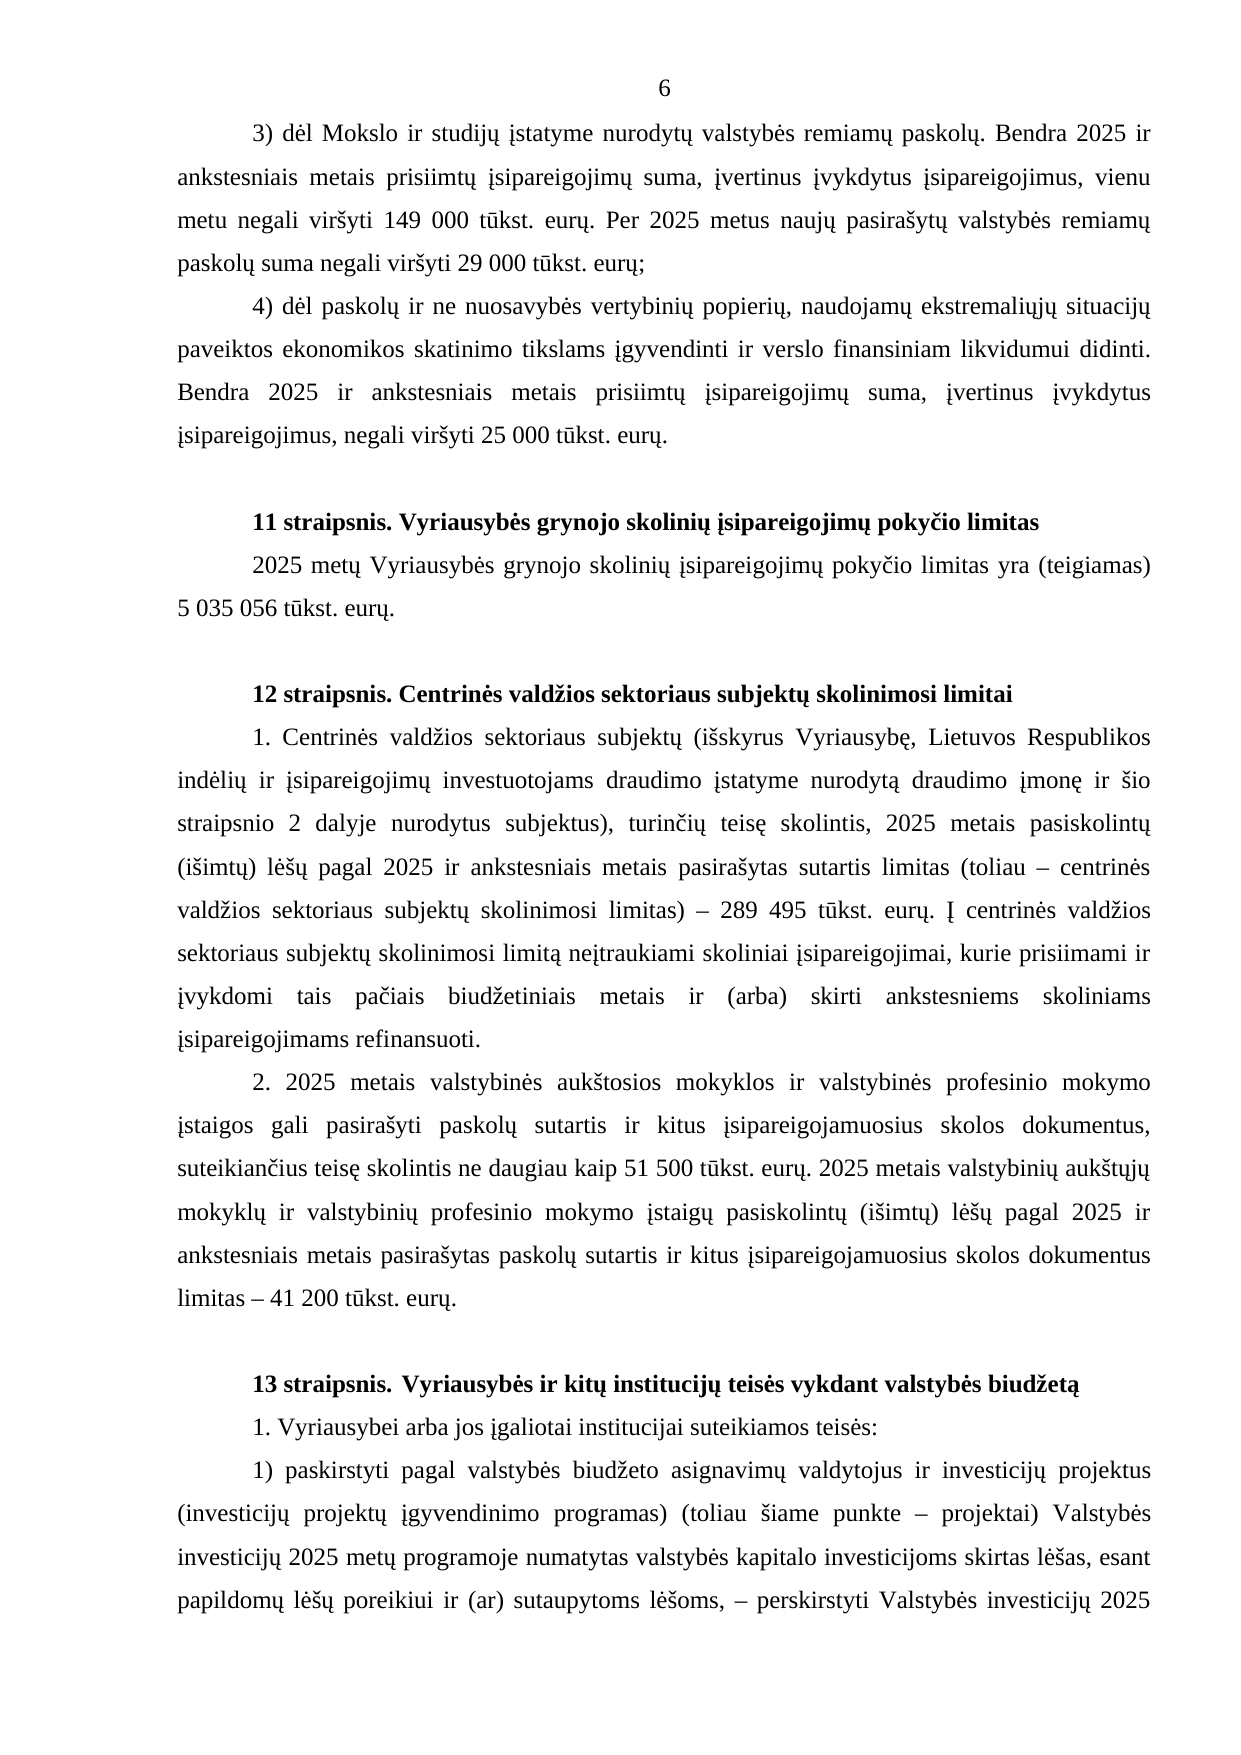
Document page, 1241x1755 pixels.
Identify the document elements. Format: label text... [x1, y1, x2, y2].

text 2. 2025 metais valstybinės aukštosios mokyklos ir valstybinės profesinio mokymo įstaigos gali pasirašyti paskolų sutartis ir kitus įsipareigojamuosius skolos dokumentus, suteikiančius teisę skolintis ne daugiau kaip 51 500 tūkst. eurų. 2025 metais valstybinių aukštųjų mokyklų ir valstybinių profesinio mokymo įstaigų pasiskolintų (išimtų) lėšų pagal 2025 ir ankstesniais metais pasirašytas paskolų sutartis ir kitus įsipareigojamuosius skolos dokumentus limitas – 41 200 tūkst. eurų. [177, 1067, 1152, 1312]
text 3) dėl Mokslo ir studijų įstatyme nurodytų valstybės remiamų paskolų. Bendra 2025 ir ankstesniais metais prisiimtų įsipareigojimų suma, įvertinus įvykdytus įsipareigojimus, vienu metu negali viršyti 149 000 tūkst. eurų. Per 2025 metus naujų pasirašytų valstybės remiamų paskolų suma negali viršyti 29 000 tūkst. eurų; [177, 118, 1152, 277]
text 2025 metų Vyriausybės grynojo skolinių įsipareigojimų pokyčio limitas yra (teigiamas) 5 035 056 tūkst. eurų. [177, 550, 1152, 622]
text 4) dėl paskolų ir ne nuosavybės vertybinių popierių, naudojamų ekstremaliųjų situacijų paveiktos ekonomikos skatinimo tikslams įgyvendinti ir verslo finansiniam likvidumui didinti. Bendra 2025 ir ankstesniais metais prisiimtų įsipareigojimų suma, įvertinus įvykdytus įsipareigojimus, negali viršyti 25 000 tūkst. eurų. [177, 291, 1152, 449]
text 11 straipsnis. Vyriausybės grynojo skolinių įsipareigojimų pokyčio limitas [177, 507, 1152, 535]
text 1) paskirstyti pagal valstybės biudžeto asignavimų valdytojus ir investicijų projektus (investicijų projektų įgyvendinimo programas) (toliau šiame punkte – projektai) Valstybės investicijų 2025 metų programoje numatytas valstybės kapitalo investicijoms skirtas lėšas, esant papildomų lėšų poreikiui ir (ar) sutaupytoms lėšoms, – perskirstyti Valstybės investicijų 2025 [177, 1455, 1152, 1613]
text 12 straipsnis. Centrinės valdžios sektoriaus subjektų skolinimosi limitai [252, 679, 1152, 708]
text 13 straipsnis. Vyriausybės ir kitų institucijų teisės vykdant valstybės biudžetą [177, 1369, 1152, 1398]
text 1. Centrinės valdžios sektoriaus subjektų (išskyrus Vyriausybę, Lietuvos Respublikos indėlių ir įsipareigojimų investuotojams draudimo įstatyme nurodytą draudimo įmonę ir šio straipsnio 2 dalyje nurodytus subjektus), turinčių teisę skolintis, 2025 metais pasiskolintų (išimtų) lėšų pagal 2025 ir ankstesniais metais pasirašytas sutartis limitas (toliau – centrinės valdžios sektoriaus subjektų skolinimosi limitas) – 289 495 tūkst. eurų. Į centrinės valdžios sektoriaus subjektų skolinimosi limitą neįtraukiami skoliniai įsipareigojimai, kurie prisiimami ir įvykdomi tais pačiais biudžetiniais metais ir (arba) skirti ankstesniems skoliniams įsipareigojimams refinansuoti. [177, 722, 1152, 1053]
text 1. Vyriausybei arba jos įgaliotai institucijai suteikiamos teisės: [177, 1412, 1152, 1441]
